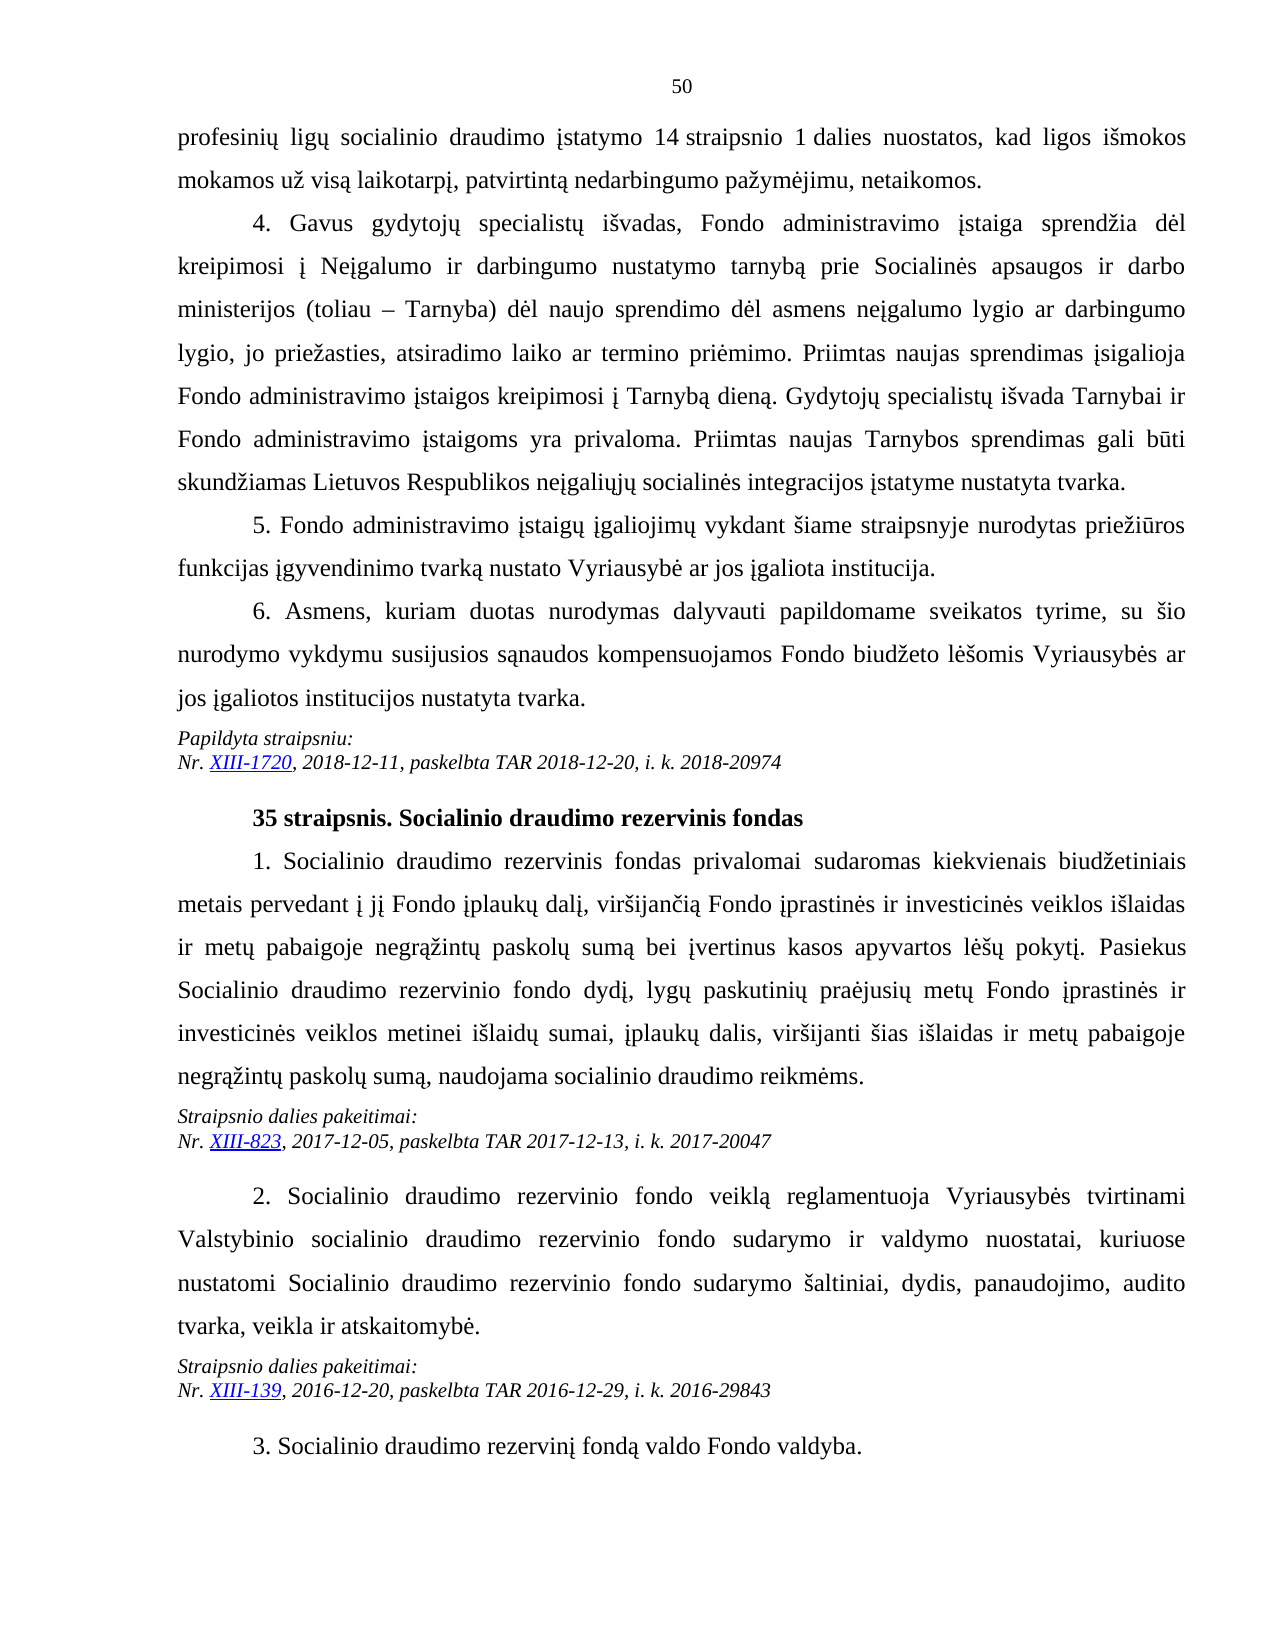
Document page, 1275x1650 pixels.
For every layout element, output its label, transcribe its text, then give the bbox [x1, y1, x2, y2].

text 3. Socialinio draudimo rezervinį fondą valdo Fondo valdyba. [177, 1431, 1186, 1459]
text Straipsnio dalies pakeitimai: [177, 1104, 1186, 1128]
text Nr. XIII-1720, 2018-12-11, paskelbta TAR 2018-12-20, i. k. 2018-20974 [177, 750, 1186, 774]
text 4. Gavus gydytojų specialistų išvadas, Fondo administravimo įstaiga sprendžia dėl kreipimosi į Neįgalumo ir darbingumo nustatymo tarnybą prie Socialinės apsaugos ir darbo ministerijos (toliau – Tarnyba) dėl naujo sprendimo dėl asmens neįgalumo lygio ar darbingumo lygio, jo priežasties, atsiradimo laiko ar termino priėmimo. Priimtas naujas sprendimas įsigalioja Fondo administravimo įstaigos kreipimosi į Tarnybą dieną. Gydytojų specialistų išvada Tarnybai ir Fondo administravimo įstaigoms yra privaloma. Priimtas naujas Tarnybos sprendimas gali būti skundžiamas Lietuvos Respublikos neįgaliųjų socialinės integracijos įstatyme nustatyta tvarka. [177, 208, 1186, 496]
text Papildyta straipsniu: [177, 726, 1186, 750]
text 1. Socialinio draudimo rezervinis fondas privalomai sudaromas kiekvienais biudžetiniais metais pervedant į jį Fondo įplaukų dalį, viršijančią Fondo įprastinės ir investicinės veiklos išlaidas ir metų pabaigoje negrąžintų paskolų sumą bei įvertinus kasos apyvartos lėšų pokytį. Pasiekus Socialinio draudimo rezervinio fondo dydį, lygų paskutinių praėjusių metų Fondo įprastinės ir investicinės veiklos metinei išlaidų sumai, įplaukų dalis, viršijanti šias išlaidas ir metų pabaigoje negrąžintų paskolų sumą, naudojama socialinio draudimo reikmėms. [177, 846, 1186, 1090]
text 35 straipsnis. Socialinio draudimo rezervinis fondas [177, 803, 1186, 831]
text 6. Asmens, kuriam duotas nurodymas dalyvauti papildomame sveikatos tyrime, su šio nurodymo vykdymu susijusios sąnaudos kompensuojamos Fondo biudžeto lėšomis Vyriausybės ar jos įgaliotos institucijos nustatyta tvarka. [177, 596, 1186, 711]
text Nr. XIII-823, 2017-12-05, paskelbta TAR 2017-12-13, i. k. 2017-20047 [177, 1128, 1186, 1153]
text 2. Socialinio draudimo rezervinio fondo veiklą reglamentuoja Vyriausybės tvirtinami Valstybinio socialinio draudimo rezervinio fondo sudarymo ir valdymo nuostatai, kuriuose nustatomi Socialinio draudimo rezervinio fondo sudarymo šaltiniai, dydis, panaudojimo, audito tvarka, veikla ir atskaitomybė. [177, 1181, 1186, 1339]
text Straipsnio dalies pakeitimai: [177, 1354, 1186, 1378]
text profesinių ligų socialinio draudimo įstatymo 14 straipsnio 1 dalies nuostatos, kad ligos išmokos mokamos už visą laikotarpį, patvirtintą nedarbingumo pažymėjimu, netaikomos. [177, 122, 1186, 194]
text Nr. XIII-139, 2016-12-20, paskelbta TAR 2016-12-29, i. k. 2016-29843 [177, 1378, 1186, 1402]
text 5. Fondo administravimo įstaigų įgaliojimų vykdant šiame straipsnyje nurodytas priežiūros funkcijas įgyvendinimo tvarką nustato Vyriausybė ar jos įgaliota institucija. [177, 510, 1186, 582]
